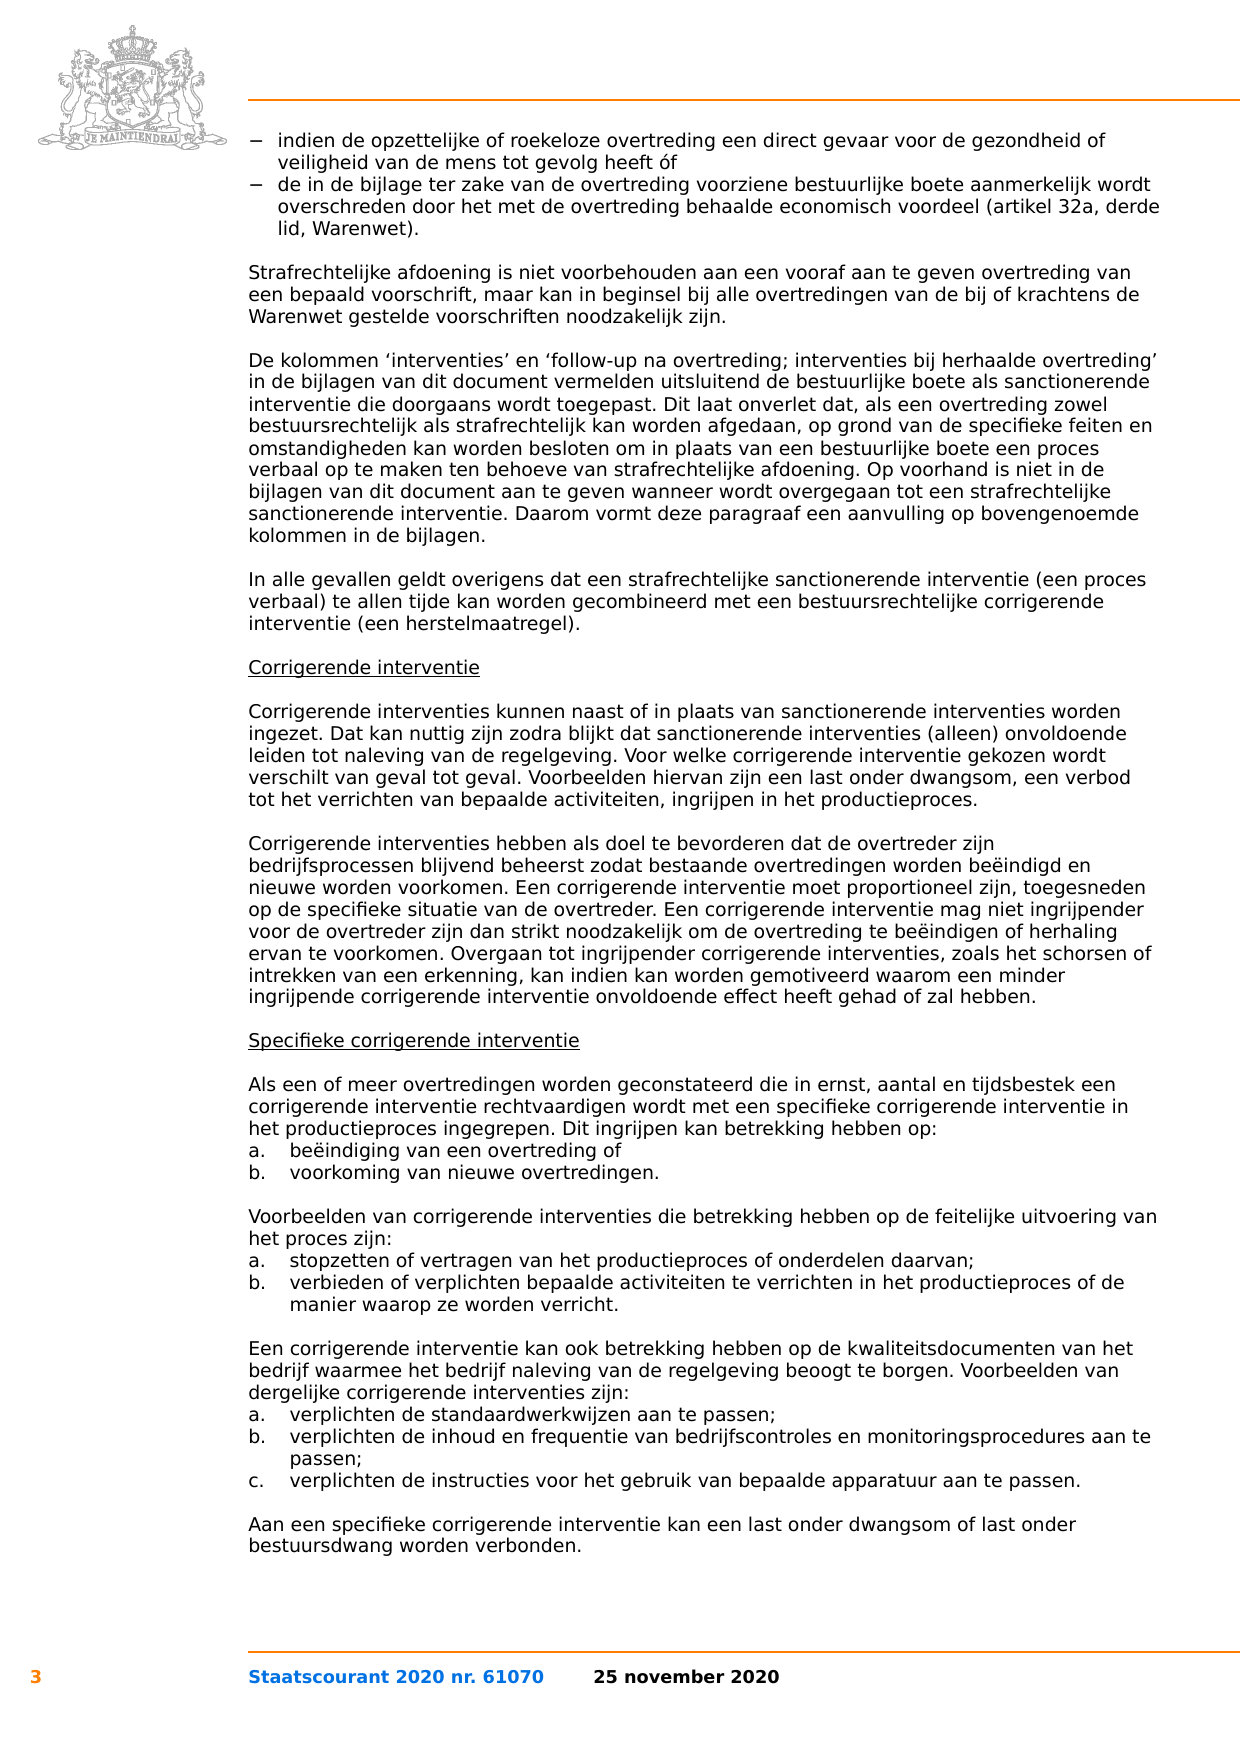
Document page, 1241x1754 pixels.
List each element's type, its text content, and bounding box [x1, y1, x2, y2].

subtitle Specifieke corrigerende interventie [248, 1030, 1163, 1052]
text b. verbieden of verplichten bepaalde activiteiten te verrichten in het productieproces of de manier waarop ze worden verricht. [248, 1272, 1163, 1316]
text − indien de opzettelijke of roekeloze overtreding een direct gevaar voor de gezondheid of veiligheid van de mens tot gevolg heeft óf [248, 130, 1163, 174]
text Aan een specifieke corrigerende interventie kan een last onder dwangsom of last onder bestuursdwang worden verbonden. [248, 1513, 1163, 1557]
text b. voorkoming van nieuwe overtredingen. [248, 1162, 1163, 1184]
text a. beëindiging van een overtreding of [248, 1140, 1163, 1162]
text Als een of meer overtredingen worden geconstateerd die in ernst, aantal en tijdsbestek een corrigerende interventie rechtvaardigen wordt met een specifieke corrigerende interventie in het productieproces ingegrepen. Dit ingrijpen kan betrekking hebben op: [248, 1074, 1163, 1140]
text Voorbeelden van corrigerende interventies die betrekking hebben op de feitelijke uitvoering van het proces zijn: [248, 1206, 1163, 1250]
text De kolommen ‘interventies’ en ‘follow-up na overtreding; interventies bij herhaalde overtreding’ in de bijlagen van dit document vermelden uitsluitend de bestuurlijke boete als sanctionerende interventie die doorgaans wordt toegepast. Dit laat onverlet dat, als een overtreding zowel bestuursrechtelijk als strafrechtelijk kan worden afgedaan, op grond van de specifieke feiten en omstandigheden kan worden besloten om in plaats van een bestuurlijke boete een proces verbaal op te maken ten behoeve van strafrechtelijke afdoening. Op voorhand is niet in de bijlagen van dit document aan te geven wanneer wordt overgegaan tot een strafrechtelijke sanctionerende interventie. Daarom vormt deze paragraaf een aanvulling op bovengenoemde kolommen in de bijlagen. [248, 349, 1163, 547]
picture [38, 25, 227, 150]
text Corrigerende interventies kunnen naast of in plaats van sanctionerende interventies worden ingezet. Dat kan nuttig zijn zodra blijkt dat sanctionerende interventies (alleen) onvoldoende leiden tot naleving van de regelgeving. Voor welke corrigerende interventie gekozen wordt verschilt van geval tot geval. Voorbeelden hiervan zijn een last onder dwangsom, een verbod tot het verrichten van bepaalde activiteiten, ingrijpen in het productieproces. [248, 701, 1163, 811]
text c. verplichten de instructies voor het gebruik van bepaalde apparatuur aan te passen. [248, 1469, 1163, 1492]
text b. verplichten de inhoud en frequentie van bedrijfscontroles en monitoringsprocedures aan te passen; [248, 1426, 1163, 1469]
text a. stopzetten of vertragen van het productieproces of onderdelen daarvan; [248, 1250, 1163, 1272]
text Strafrechtelijke afdoening is niet voorbehouden aan een vooraf aan te geven overtreding van een bepaald voorschrift, maar kan in beginsel bij alle overtredingen van de bij of krachtens de Warenwet gestelde voorschriften noodzakelijk zijn. [248, 262, 1163, 328]
text Corrigerende interventies hebben als doel te bevorderen dat de overtreder zijn bedrijfsprocessen blijvend beheerst zodat bestaande overtredingen worden beëindigd en nieuwe worden voorkomen. Een corrigerende interventie moet proportioneel zijn, toegesneden op de specifieke situatie van de overtreder. Een corrigerende interventie mag niet ingrijpender voor de overtreder zijn dan strikt noodzakelijk om de overtreding te beëindigen of herhaling ervan te voorkomen. Overgaan tot ingrijpender corrigerende interventies, zoals het schorsen of intrekken van een erkenning, kan indien kan worden gemotiveerd waarom een minder ingrijpende corrigerende interventie onvoldoende effect heeft gehad of zal hebben. [248, 833, 1163, 1008]
text a. verplichten de standaardwerkwijzen aan te passen; [248, 1404, 1163, 1426]
text Een corrigerende interventie kan ook betrekking hebben op de kwaliteitsdocumenten van het bedrijf waarmee het bedrijf naleving van de regelgeving beoogt te borgen. Voorbeelden van dergelijke corrigerende interventies zijn: [248, 1338, 1163, 1404]
text In alle gevallen geldt overigens dat een strafrechtelijke sanctionerende interventie (een proces verbaal) te allen tijde kan worden gecombineerd met een bestuursrechtelijke corrigerende interventie (een herstelmaatregel). [248, 569, 1163, 635]
text − de in de bijlage ter zake van de overtreding voorziene bestuurlijke boete aanmerkelijk wordt overschreden door het met de overtreding behaalde economisch voordeel (artikel 32a, derde lid, Warenwet). [248, 174, 1163, 240]
subtitle Corrigerende interventie [248, 657, 1163, 679]
